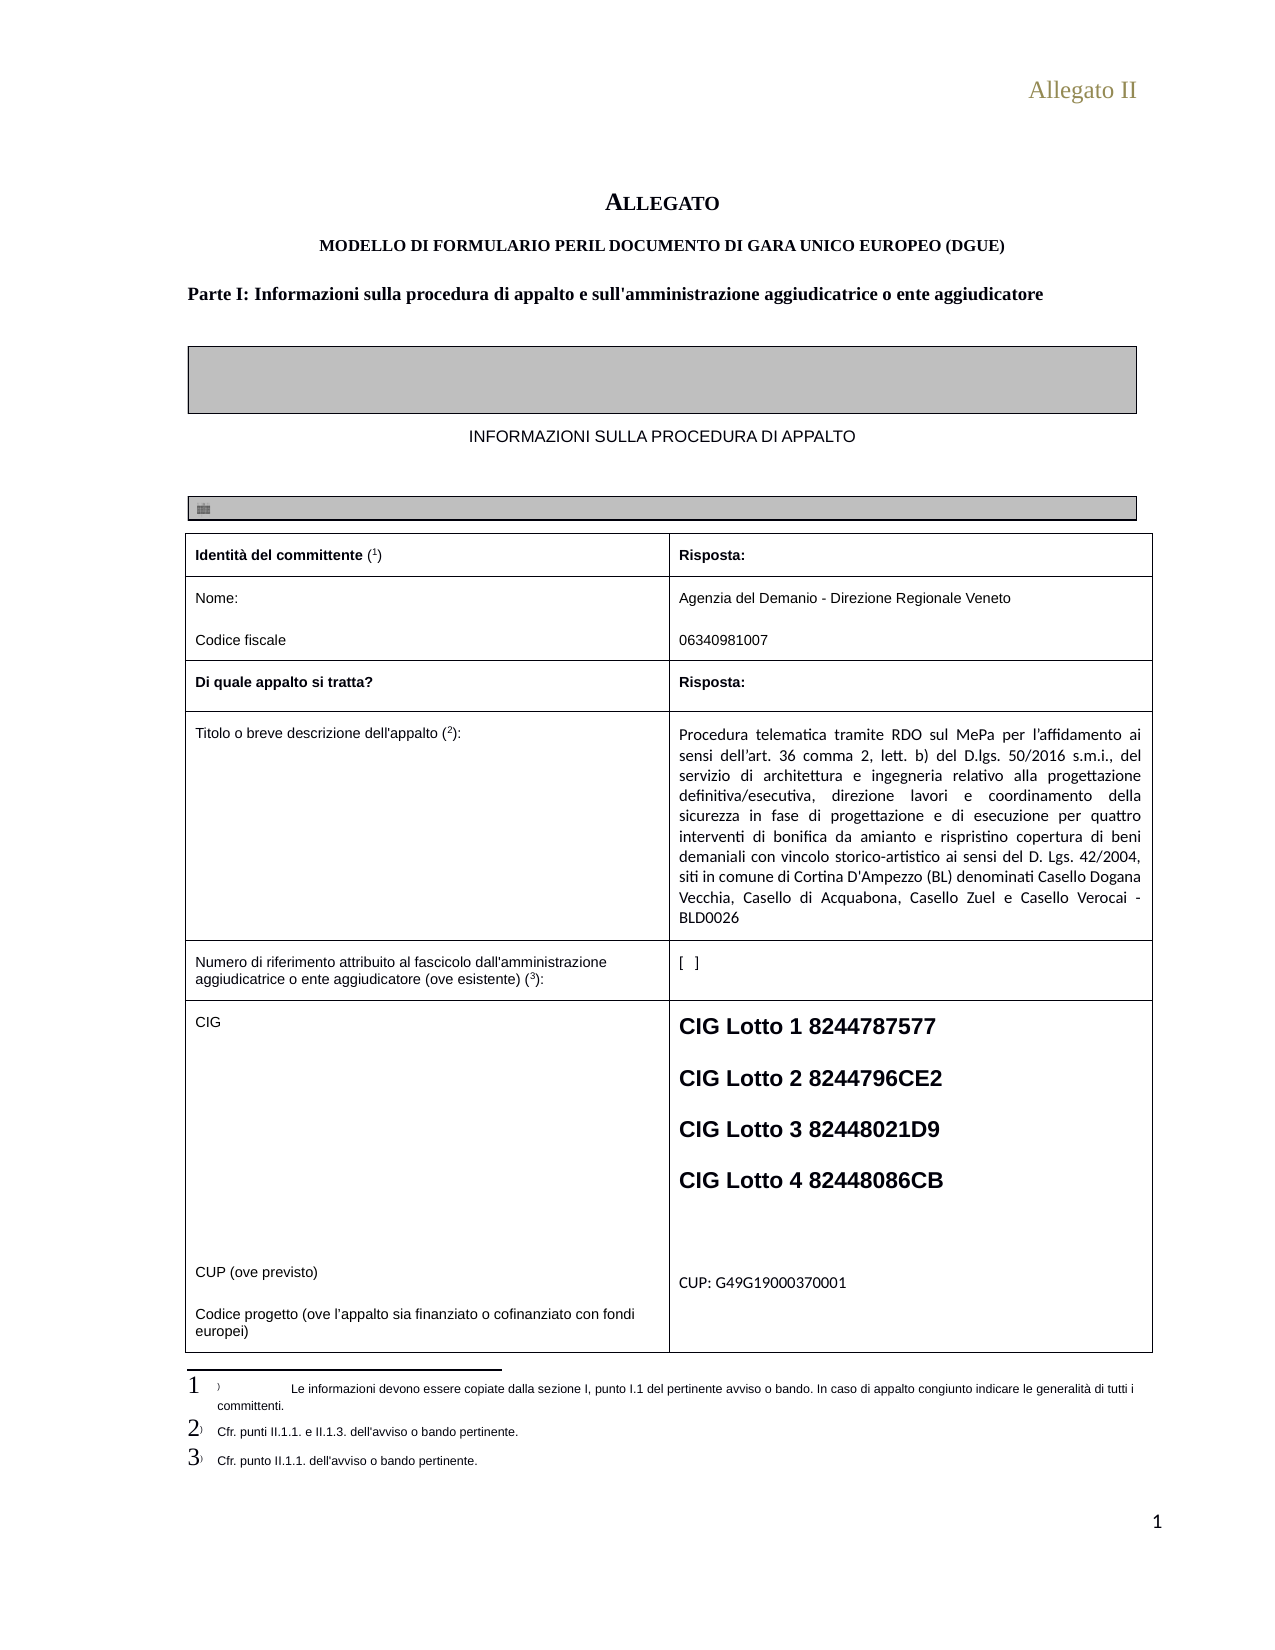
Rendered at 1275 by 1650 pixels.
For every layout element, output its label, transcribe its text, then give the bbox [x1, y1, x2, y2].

table_cell Risposta: [670, 661, 1152, 711]
table_cell [ ] [670, 941, 1152, 1000]
subtitle Allegato [187, 187, 1137, 216]
table_cell Nome: Codice fiscale [186, 577, 669, 660]
table_cell Agenzia del Demanio - Direzione Regionale Veneto 06340981007 [670, 577, 1152, 660]
table_cell Procedura telematica tramite RDO sul MePa per l’affidamento ai sensi dell’art. 36 comma 2, lett. b) del D.lgs. 50/2016 s.m.i., del servizio di architettura e ingegneria relativo alla progettazione definitiva/esecutiva, direzione lavori e coordinamento della sicurezza in fase di progettazione e di esecuzione per quattro interventi di bonifica da amianto e rispristino copertura di beni demaniali con vincolo storico-artistico ai sensi del D. Lgs. 42/2004, siti in comune di Cortina D'Ampezzo (BL) denominati Casello Dogana Vecchia, Casello di Acquabona, Casello Zuel e Casello Verocai - BLD0026 [670, 712, 1152, 940]
title Parte I: Informazioni sulla procedura di appalto e sull'amministrazione aggiudicatrice o ente aggiudicatore [187, 283, 1137, 305]
table_header Risposta: [670, 534, 1152, 576]
text Le informazioni richieste dalla parte I saranno acquisite automaticamente a condizione che per generare e compilare il DGUE sia utilizzato il servizio DGUE in formato elettronico. In caso contrario tali informazioni devono essere inserite dall'operatore economico. [189, 497, 1136, 519]
text Modello di formulario peril documento di gara unico europeo (DGUE) [187, 235, 1137, 254]
table_cell Di quale appalto si tratta? [186, 661, 669, 711]
table_header Identità del committente () [186, 534, 669, 576]
table_cell CIG Lotto 1 8244787577 CIG Lotto 2 8244796CE2 CIG Lotto 3 82448021D9 CIG Lotto 4 82448086CB CUP: G49G19000370001 [670, 1001, 1152, 1352]
table_cell Titolo o breve descrizione dell'appalto (): [186, 712, 669, 940]
title Informazioni sulla procedura di appalto [187, 427, 1137, 446]
table_cell Numero di riferimento attribuito al fascicolo dall'amministrazione aggiudicatrice o ente aggiudicatore (ove esistente) (): [186, 941, 669, 1000]
table_cell CIG CUP (ove previsto) Codice progetto (ove l’appalto sia finanziato o cofinanziato con fondi europei) [186, 1001, 669, 1352]
